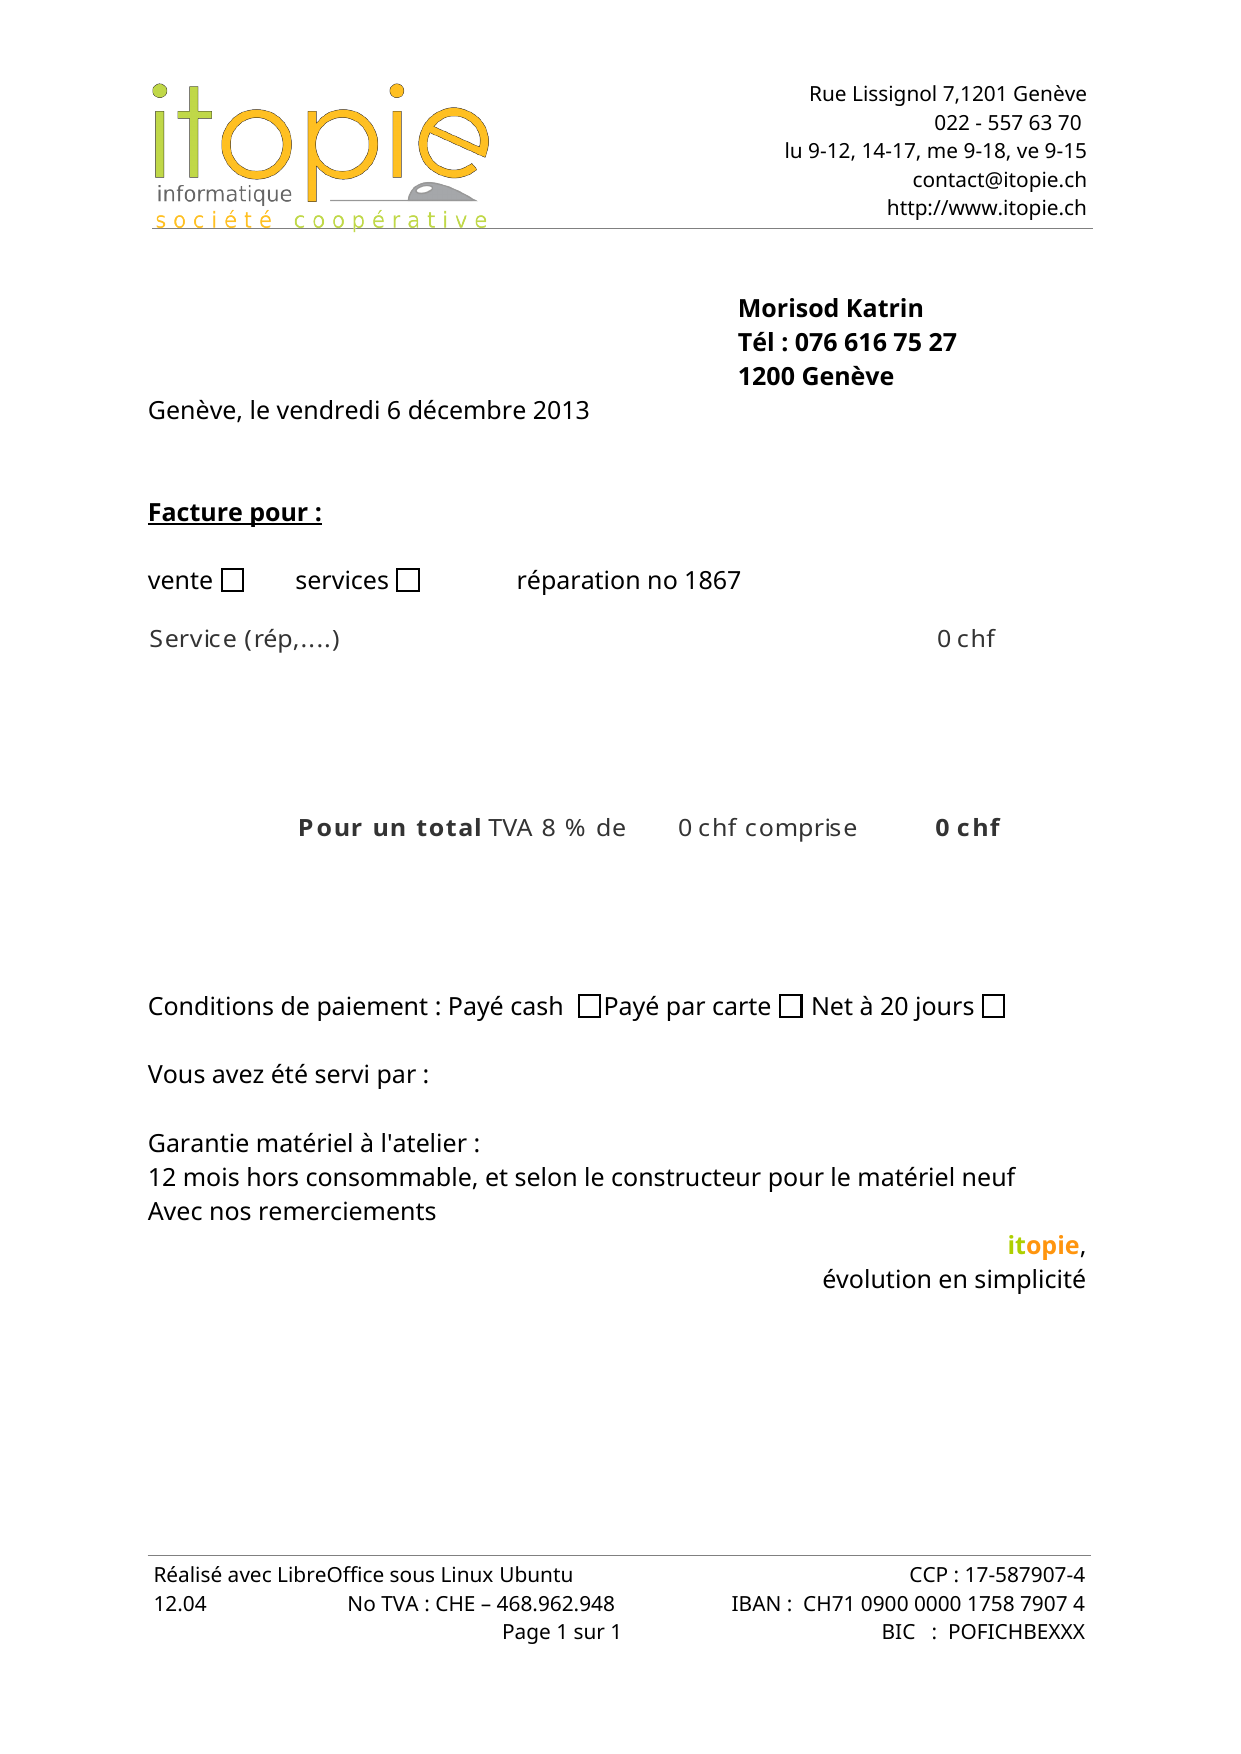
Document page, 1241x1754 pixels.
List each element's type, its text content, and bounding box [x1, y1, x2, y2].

text Vous avez été servi par : [148, 1057, 1093, 1091]
text Garantie matériel à l'atelier : [148, 1125, 1093, 1159]
text 1200 Genève [148, 358, 1093, 392]
text vente services réparation no 1867 [148, 563, 1093, 597]
text Avec nos remerciements [148, 1193, 1093, 1227]
text Morisod Katrin [148, 290, 1093, 324]
text itopie, [148, 1227, 1093, 1262]
text Tél : 076 616 75 27 [148, 324, 1093, 358]
text Facture pour : [148, 495, 1093, 529]
text évolution en simplicité [148, 1262, 1093, 1296]
picture [138, 72, 500, 244]
text 12 mois hors consommable, et selon le constructeur pour le matériel neuf [148, 1159, 1093, 1193]
text Conditions de paiement : Payé cash Payé par carte Net à 20 jours [148, 989, 1093, 1023]
text Genève, le vendredi 6 décembre 2013 [148, 392, 1093, 427]
